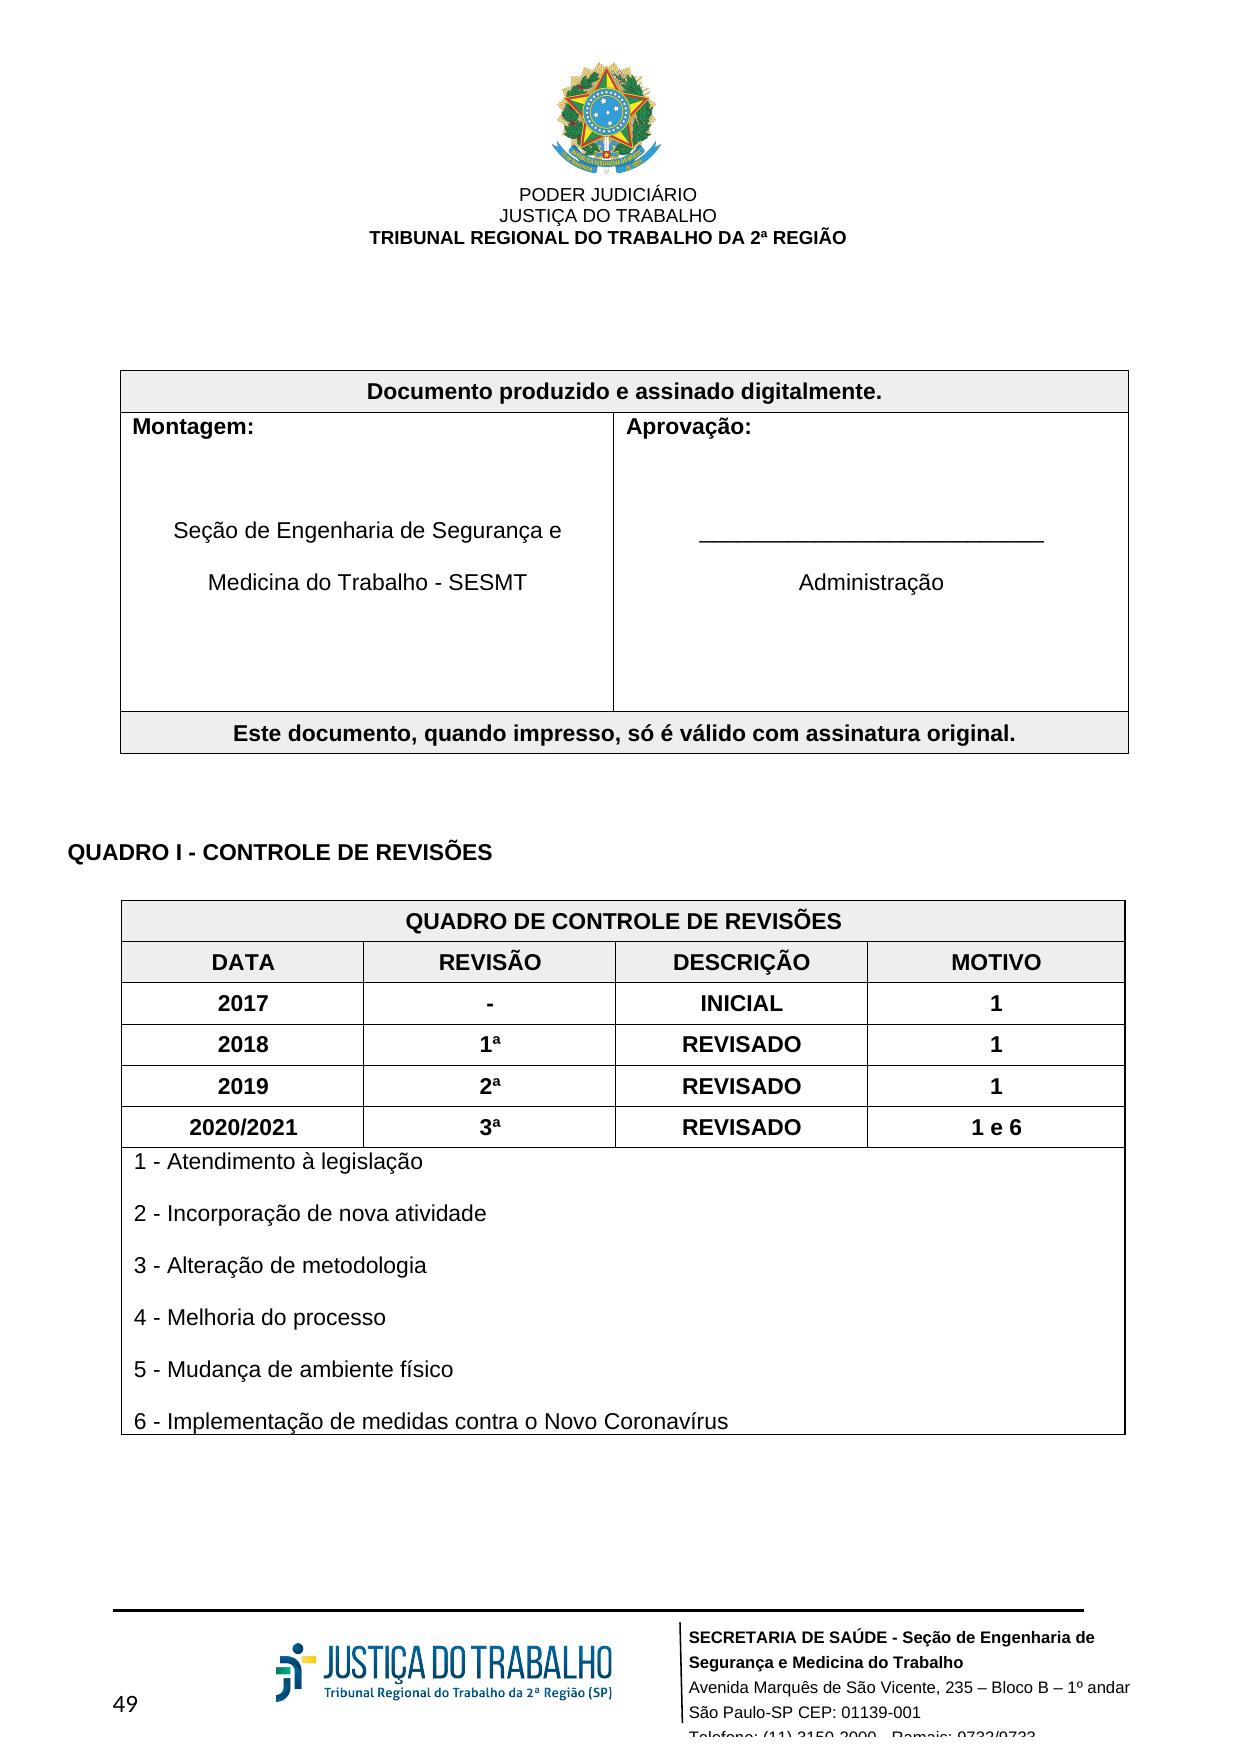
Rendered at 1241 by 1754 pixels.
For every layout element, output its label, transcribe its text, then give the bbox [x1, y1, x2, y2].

table_cell Montagem: Seção de Engenharia de Segurança e Medicina do Trabalho - SESMT [121, 413, 613, 711]
table_cell REVISADO [616, 1066, 867, 1106]
table_cell REVISÃO [364, 942, 615, 982]
table_cell 1 [868, 983, 1124, 1023]
table_cell 2019 [122, 1066, 363, 1106]
subtitle QUADRO I - CONTROLE DE REVISÕES [67, 839, 1122, 866]
picture [276, 1643, 612, 1702]
picture [551, 62, 662, 174]
table_cell 1 [868, 1025, 1124, 1065]
table_cell 1 [868, 1066, 1124, 1106]
table_cell - [364, 983, 615, 1023]
table_cell 1ª [364, 1025, 615, 1065]
table_cell 3ª [364, 1107, 615, 1147]
table_cell MOTIVO [868, 942, 1124, 982]
table_cell 2017 [122, 983, 363, 1023]
table_cell INICIAL [616, 983, 867, 1023]
table_cell REVISADO [616, 1107, 867, 1147]
table_cell Este documento, quando impresso, só é válido com assinatura original. [121, 712, 1128, 753]
table_cell 1 e 6 [868, 1107, 1124, 1147]
table_cell 1 - Atendimento à legislação 2 - Incorporação de nova atividade 3 - Alteração de metodologia 4 - Melhoria do processo 5 - Mudança de ambiente físico 6 - Implementação de medidas contra o Novo Coronavírus [122, 1148, 1124, 1434]
table_cell Aprovação: ___________________________ Administração [614, 413, 1128, 711]
table_cell DATA [122, 942, 363, 982]
table_cell DESCRIÇÃO [616, 942, 867, 982]
table_cell 2020/2021 [122, 1107, 363, 1147]
table_cell REVISADO [616, 1025, 867, 1065]
table_cell 2018 [122, 1025, 363, 1065]
table_cell 2ª [364, 1066, 615, 1106]
table_header QUADRO DE CONTROLE DE REVISÕES [122, 901, 1124, 941]
table_header Documento produzido e assinado digitalmente. [121, 371, 1128, 412]
